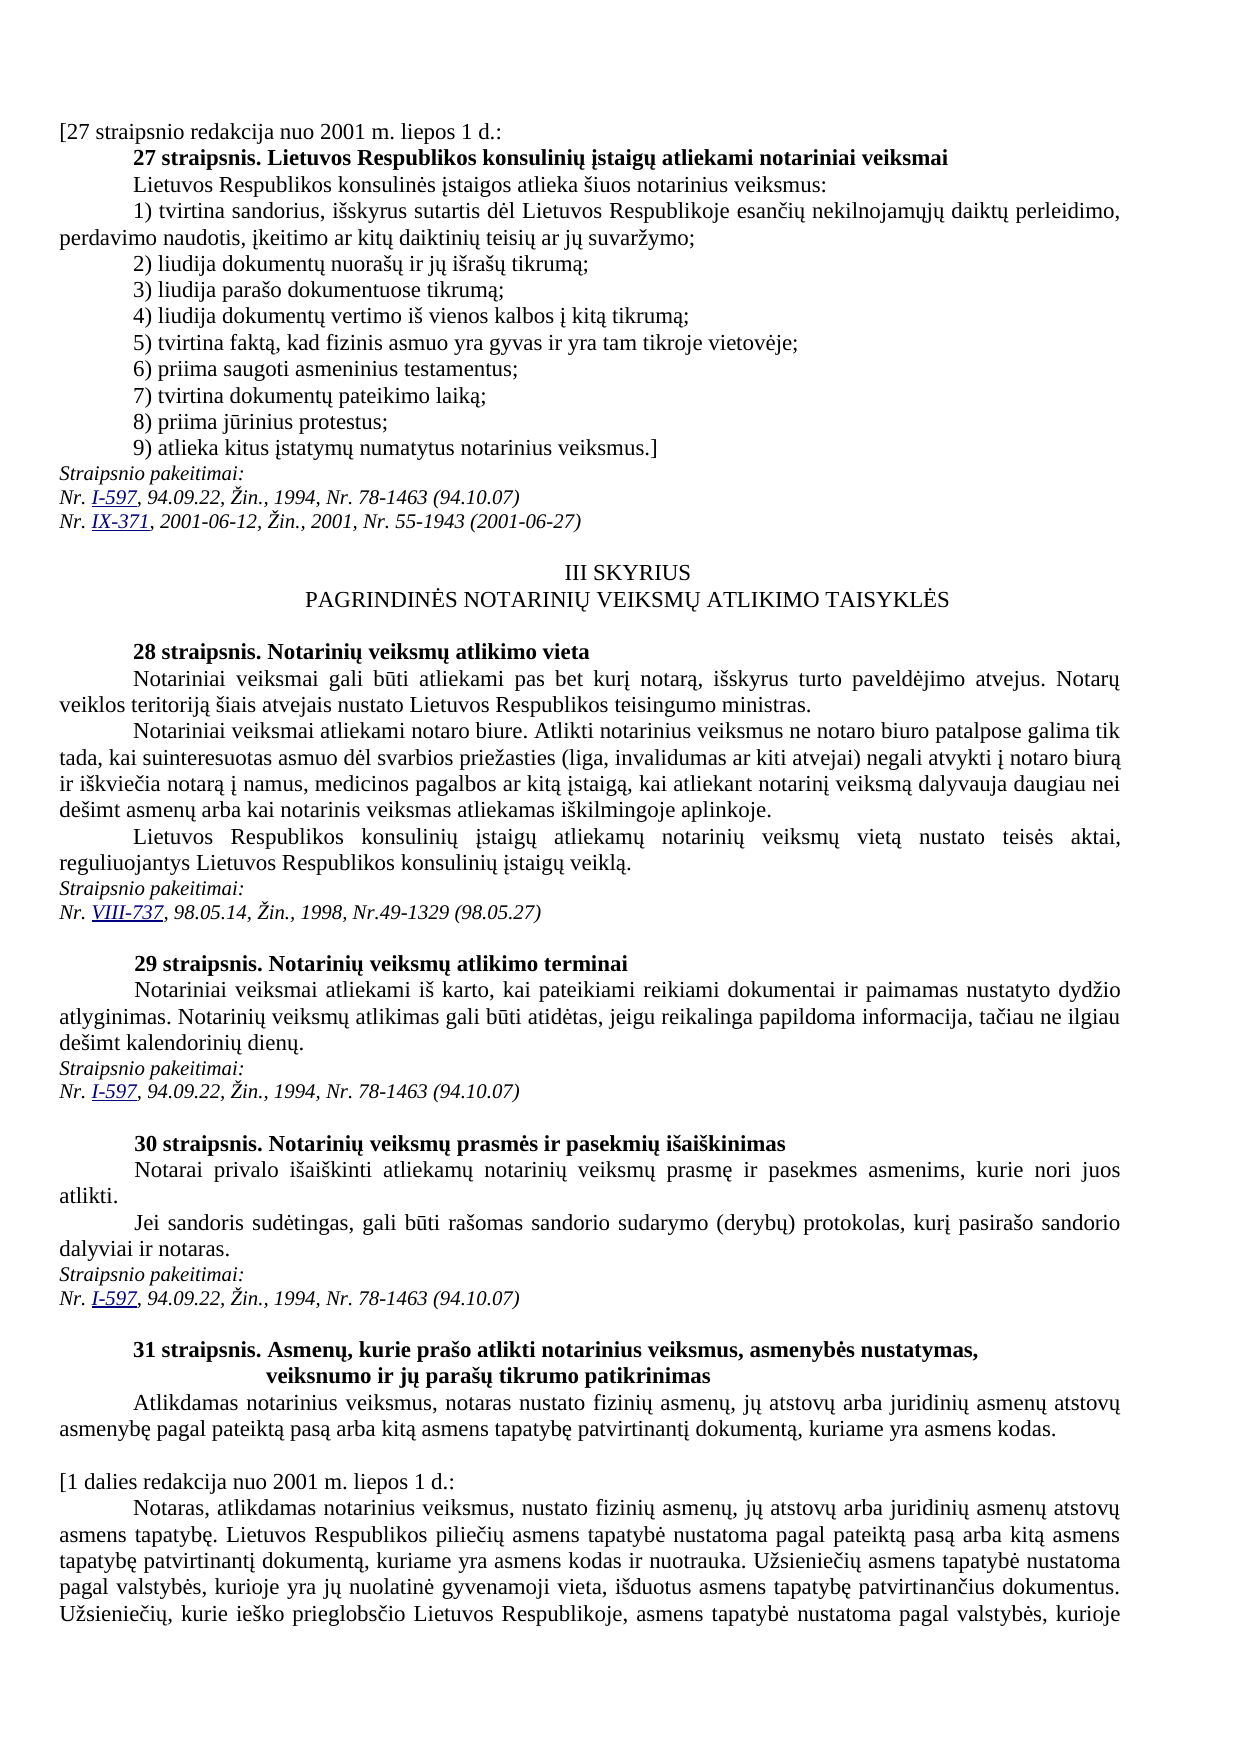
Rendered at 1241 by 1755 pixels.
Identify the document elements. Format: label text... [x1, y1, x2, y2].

text 1) tvirtina sandorius, išskyrus sutartis dėl Lietuvos Respublikoje esančių nekilnojamųjų daiktų perleidimo, perdavimo naudotis, įkeitimo ar kitų daiktinių teisių ar jų suvaržymo; [59, 197, 1122, 250]
text [1 dalies redakcija nuo 2001 m. liepos 1 d.: [59, 1468, 1122, 1494]
text PAGRINDINĖS NOTARINIŲ VEIKSMŲ ATLIKIMO TAISYKLĖS [59, 586, 1122, 612]
text Straipsnio pakeitimai: [59, 461, 1122, 485]
text Notarai privalo išaiškinti atliekamų notarinių veiksmų prasmę ir pasekmes asmenims, kurie nori juos atlikti. [59, 1156, 1122, 1209]
text Nr. I-597, 94.09.22, Žin., 1994, Nr. 78-1463 (94.10.07) [59, 1286, 1122, 1310]
text Notariniai veiksmai gali būti atliekami pas bet kurį notarą, išskyrus turto paveldėjimo atvejus. Notarų veiklos teritoriją šiais atvejais nustato Lietuvos Respublikos teisingumo ministras. [59, 665, 1122, 717]
text Nr. IX-371, 2001-06-12, Žin., 2001, Nr. 55-1943 (2001-06-27) [59, 509, 1122, 533]
text 30 straipsnis. Notarinių veiksmų prasmės ir pasekmių išaiškinimas [59, 1130, 1122, 1156]
text Nr. I-597, 94.09.22, Žin., 1994, Nr. 78-1463 (94.10.07) [59, 485, 1122, 509]
text Jei sandoris sudėtingas, gali būti rašomas sandorio sudarymo (derybų) protokolas, kurį pasirašo sandorio dalyviai ir notaras. [59, 1209, 1122, 1262]
text 3) liudija parašo dokumentuose tikrumą; [59, 276, 1122, 303]
text veiksnumo ir jų parašų tikrumo patikrinimas [59, 1362, 1122, 1389]
text 6) priima saugoti asmeninius testamentus; [59, 355, 1122, 382]
text 4) liudija dokumentų vertimo iš vienos kalbos į kitą tikrumą; [59, 303, 1122, 329]
text Straipsnio pakeitimai: [59, 1262, 1122, 1286]
text 7) tvirtina dokumentų pateikimo laiką; [59, 382, 1122, 408]
text [27 straipsnio redakcija nuo 2001 m. liepos 1 d.: [59, 118, 1122, 144]
text 9) atlieka kitus įstatymų numatytus notarinius veiksmus.] [59, 434, 1122, 461]
text III SKYRIUS [59, 559, 1122, 586]
text Notariniai veiksmai atliekami iš karto, kai pateikiami reikiami dokumentai ir paimamas nustatyto dydžio atlyginimas. Notarinių veiksmų atlikimas gali būti atidėtas, jeigu reikalinga papildoma informacija, tačiau ne ilgiau dešimt kalendorinių dienų. [59, 976, 1122, 1055]
text Notaras, atlikdamas notarinius veiksmus, nustato fizinių asmenų, jų atstovų arba juridinių asmenų atstovų asmens tapatybę. Lietuvos Respublikos piliečių asmens tapatybė nustatoma pagal pateiktą pasą arba kitą asmens tapatybę patvirtinantį dokumentą, kuriame yra asmens kodas ir nuotrauka. Užsieniečių asmens tapatybė nustatoma pagal valstybės, kurioje yra jų nuolatinė gyvenamoji vieta, išduotus asmens tapatybę patvirtinančius dokumentus. Užsieniečių, kurie ieško prieglobsčio Lietuvos Respublikoje, asmens tapatybė nustatoma pagal valstybės, kurioje [59, 1494, 1122, 1626]
text Nr. VIII-737, 98.05.14, Žin., 1998, Nr.49-1329 (98.05.27) [59, 899, 1122, 924]
text 5) tvirtina faktą, kad fizinis asmuo yra gyvas ir yra tam tikroje vietovėje; [59, 329, 1122, 355]
text Straipsnio pakeitimai: [59, 1055, 1122, 1079]
text 8) priima jūrinius protestus; [59, 408, 1122, 434]
text 2) liudija dokumentų nuorašų ir jų išrašų tikrumą; [59, 250, 1122, 276]
text 28 straipsnis. Notarinių veiksmų atlikimo vieta [59, 638, 1122, 665]
text Atlikdamas notarinius veiksmus, notaras nustato fizinių asmenų, jų atstovų arba juridinių asmenų atstovų asmenybę pagal pateiktą pasą arba kitą asmens tapatybę patvirtinantį dokumentą, kuriame yra asmens kodas. [59, 1389, 1122, 1442]
text 29 straipsnis. Notarinių veiksmų atlikimo terminai [59, 950, 1122, 976]
text Nr. I-597, 94.09.22, Žin., 1994, Nr. 78-1463 (94.10.07) [59, 1079, 1122, 1103]
text Lietuvos Respublikos konsulinių įstaigų atliekamų notarinių veiksmų vietą nustato teisės aktai, reguliuojantys Lietuvos Respublikos konsulinių įstaigų veiklą. [59, 823, 1122, 876]
text 31 straipsnis. Asmenų, kurie prašo atlikti notarinius veiksmus, asmenybės nustatymas, [59, 1336, 1122, 1362]
text 27 straipsnis. Lietuvos Respublikos konsulinių įstaigų atliekami notariniai veiksmai [59, 144, 1122, 171]
text Notariniai veiksmai atliekami notaro biure. Atlikti notarinius veiksmus ne notaro biuro patalpose galima tik tada, kai suinteresuotas asmuo dėl svarbios priežasties (liga, invalidumas ar kiti atvejai) negali atvykti į notaro biurą ir iškviečia notarą į namus, medicinos pagalbos ar kitą įstaigą, kai atliekant notarinį veiksmą dalyvauja daugiau nei dešimt asmenų arba kai notarinis veiksmas atliekamas iškilmingoje aplinkoje. [59, 717, 1122, 823]
text Lietuvos Respublikos konsulinės įstaigos atlieka šiuos notarinius veiksmus: [59, 171, 1122, 197]
text Straipsnio pakeitimai: [59, 876, 1122, 899]
